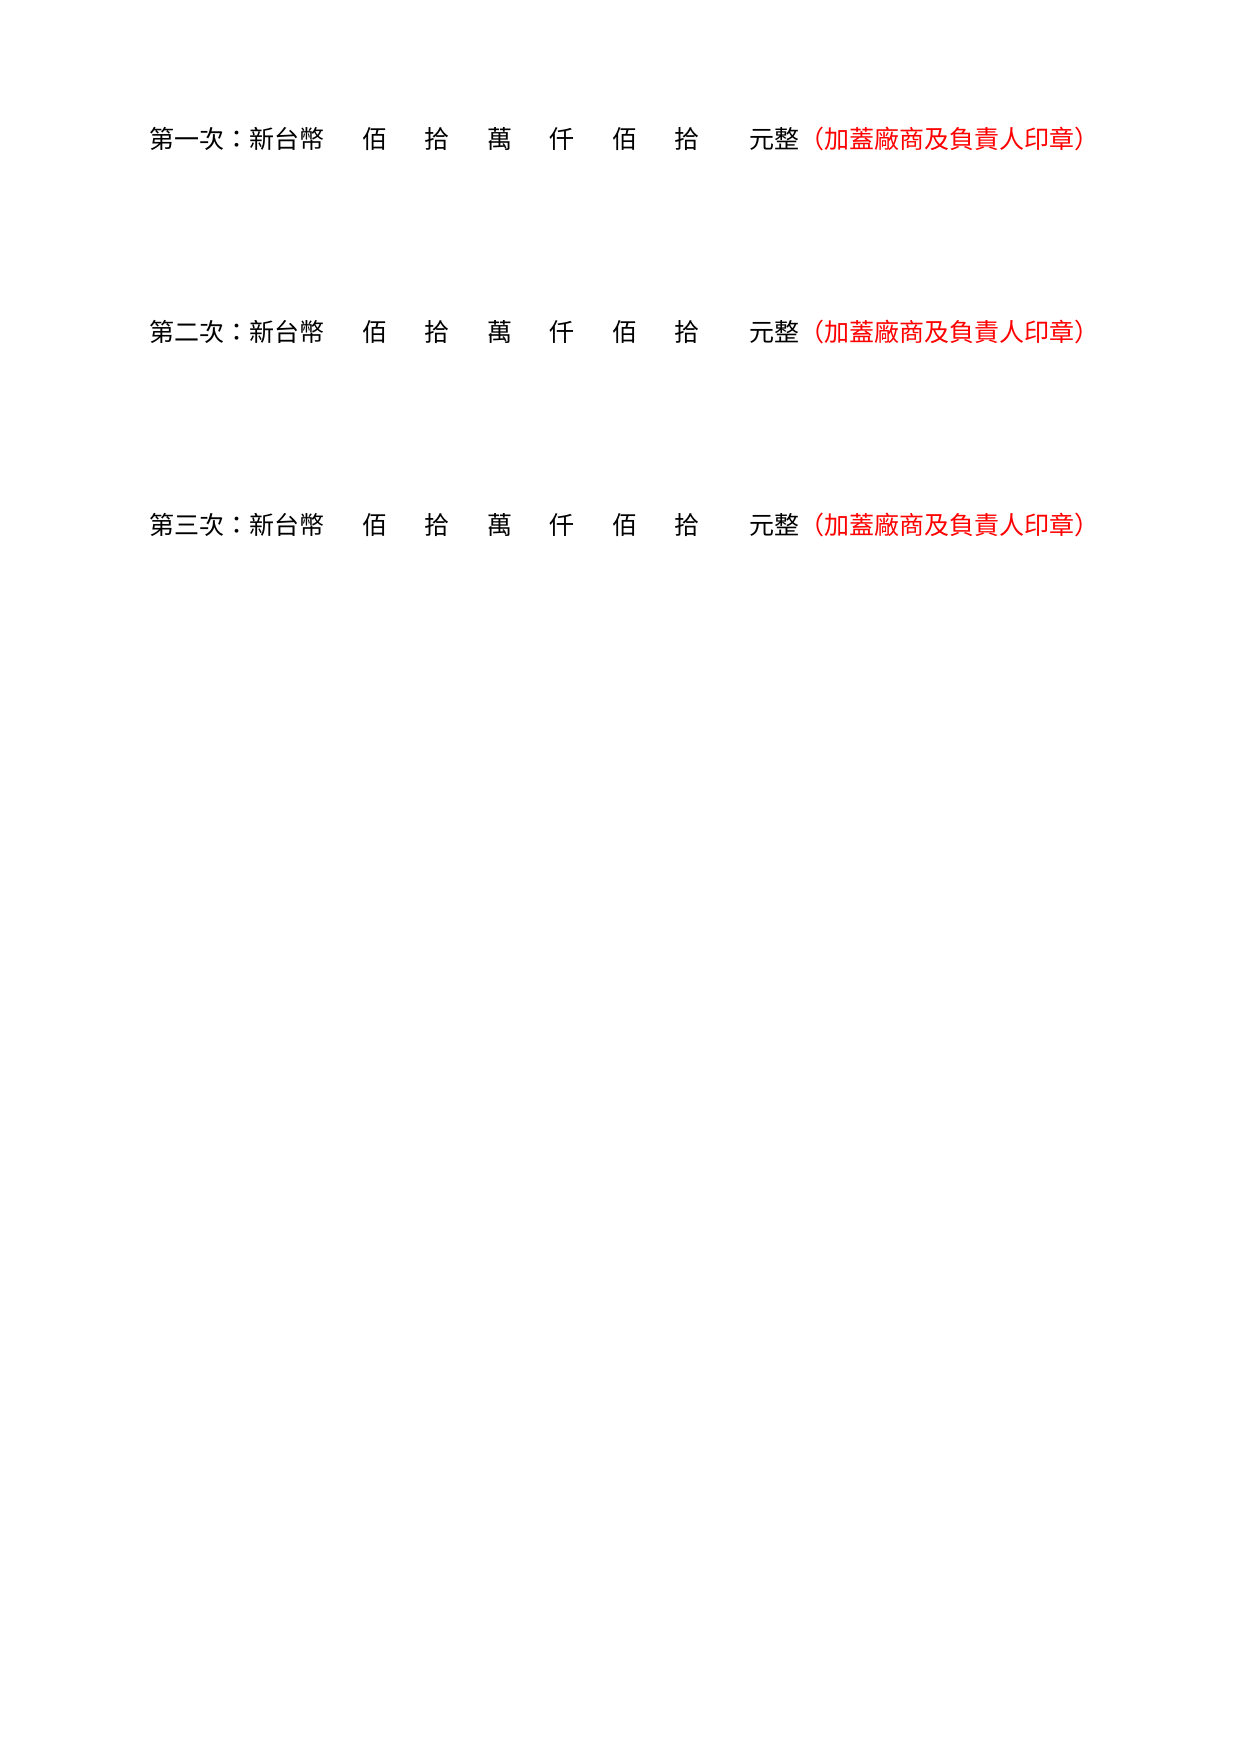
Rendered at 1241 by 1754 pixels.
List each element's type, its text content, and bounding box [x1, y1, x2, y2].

text 第三次：新台幣 佰 拾 萬 仟 佰 拾 元整（加蓋廠商及負責人印章） [118, 482, 1128, 544]
text 第二次：新台幣 佰 拾 萬 仟 佰 拾 元整（加蓋廠商及負責人印章） [118, 289, 1128, 351]
text 第一次：新台幣 佰 拾 萬 仟 佰 拾 元整（加蓋廠商及負責人印章） [118, 96, 1128, 158]
